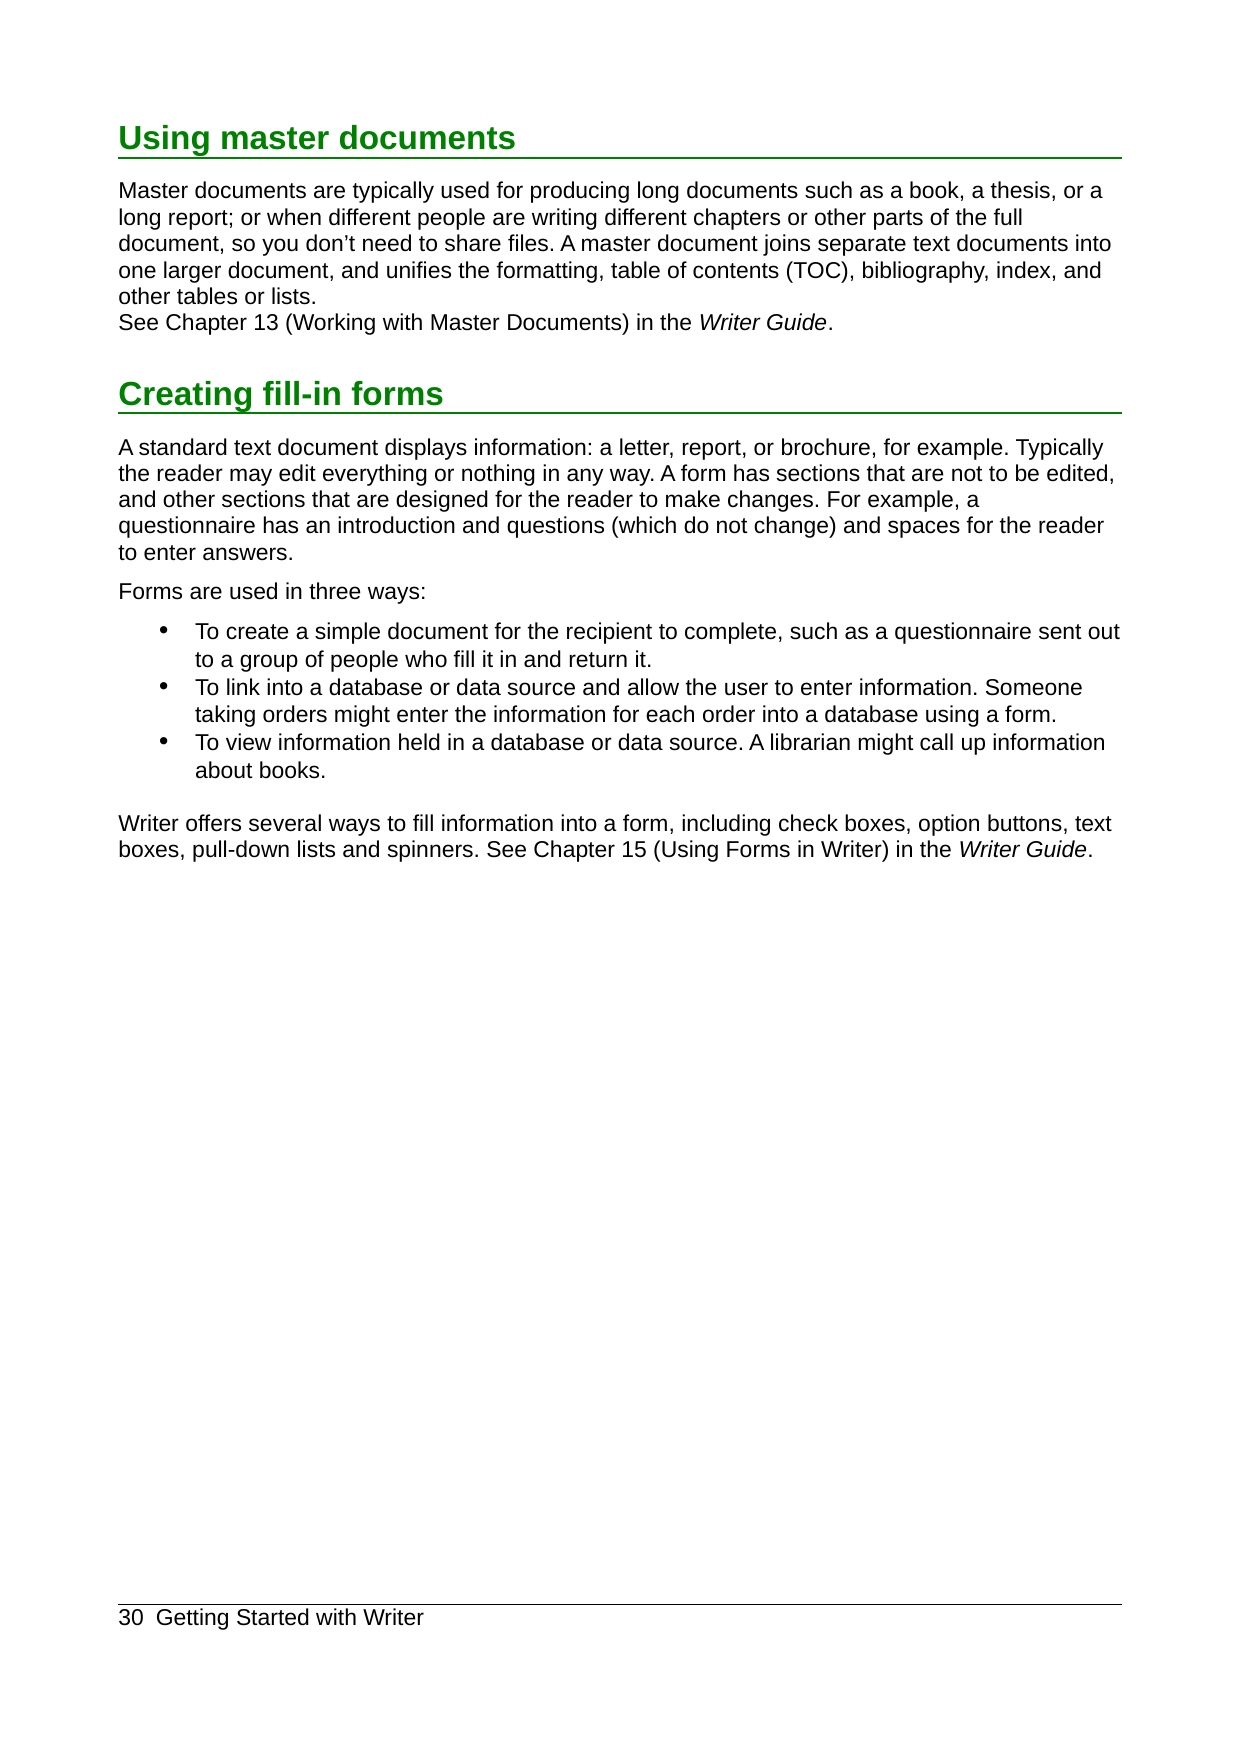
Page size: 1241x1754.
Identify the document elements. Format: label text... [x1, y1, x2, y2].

subtitle Using master documents [118, 118, 1122, 157]
text Writer offers several ways to fill information into a form, including check boxes, option buttons, text boxes, pull-down lists and spinners. See Chapter 15 (Using Forms in Writer) in the Writer Guide. [118, 783, 1122, 862]
text Forms are used in three ways: [118, 578, 1122, 604]
list To create a simple document for the recipient to complete, such as a questionnaire sent out to a group of people who fill it in and return it. [156, 617, 1122, 672]
list To view information held in a database or data source. A librarian might call up information about books. [156, 728, 1122, 783]
text See Chapter 13 (Working with Master Documents) in the Writer Guide. [118, 309, 1122, 336]
text Master documents are typically used for producing long documents such as a book, a thesis, or a long report; or when different people are writing different chapters or other parts of the full document, so you don’t need to share files. A master document joins separate text documents into one larger document, and unifies the formatting, table of contents (TOC), bibliography, index, and other tables or lists. [118, 177, 1122, 309]
subtitle Creating fill-in forms [118, 374, 1122, 412]
list To link into a database or data source and allow the user to enter information. Someone taking orders might enter the information for each order into a database using a form. [156, 672, 1122, 728]
text A standard text document displays information: a letter, report, or brochure, for example. Typically the reader may edit everything or nothing in any way. A form has sections that are not to be edited, and other sections that are designed for the reader to make changes. For example, a questionnaire has an introduction and questions (which do not change) and spaces for the reader to enter answers. [118, 433, 1122, 565]
